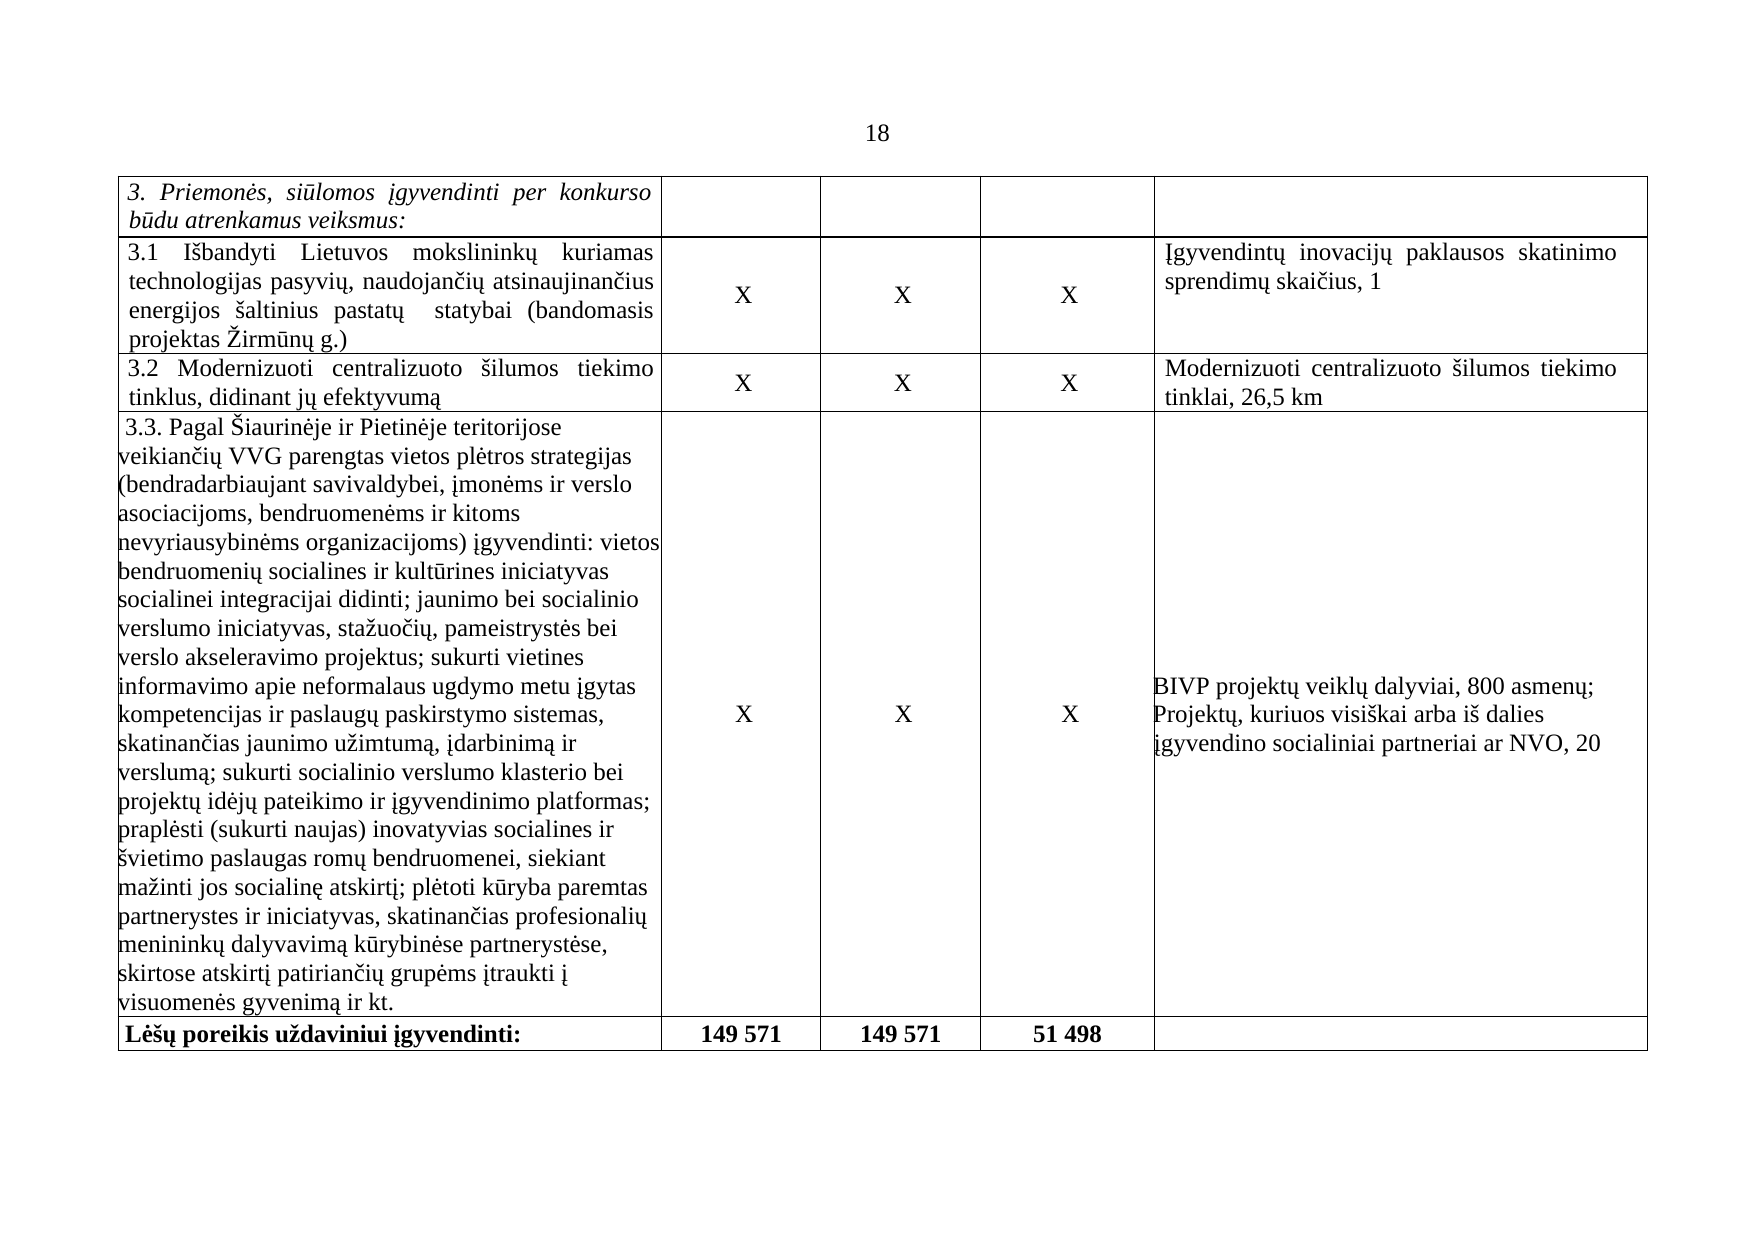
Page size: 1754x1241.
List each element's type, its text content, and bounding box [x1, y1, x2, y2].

table_cell X [821, 354, 980, 411]
table_cell [981, 177, 1154, 236]
table_cell 149 571 [821, 1017, 980, 1050]
table_cell X [821, 412, 980, 1016]
table_cell X [662, 354, 820, 411]
table_cell X [981, 354, 1154, 411]
table_cell [662, 177, 820, 236]
table_cell Įgyvendintų inovacijų paklausos skatinimo sprendimų skaičius, 1 [1155, 238, 1647, 352]
table_cell X [981, 412, 1154, 1016]
table_cell 3.3. Pagal Šiaurinėje ir Pietinėje teritorijose veikiančių VVG parengtas vietos plėtros strategijas (bendradarbiaujant savivaldybei, įmonėms ir verslo asociacijoms, bendruomenėms ir kitoms nevyriausybinėms organizacijoms) įgyvendinti: vietos bendruomenių socialines ir kultūrines iniciatyvas socialinei integracijai didinti; jaunimo bei socialinio verslumo iniciatyvas, stažuočių, pameistrystės bei verslo akseleravimo projektus; sukurti vietines informavimo apie neformalaus ugdymo metu įgytas kompetencijas ir paslaugų paskirstymo sistemas, skatinančias jaunimo užimtumą, įdarbinimą ir verslumą; sukurti socialinio verslumo klasterio bei projektų idėjų pateikimo ir įgyvendinimo platformas; praplėsti (sukurti naujas) inovatyvias socialines ir švietimo paslaugas romų bendruomenei, siekiant mažinti jos socialinę atskirtį; plėtoti kūryba paremtas partnerystes ir iniciatyvas, skatinančias profesionalių menininkų dalyvavimą kūrybinėse partnerystėse, skirtose atskirtį patiriančių grupėms įtraukti į visuomenės gyvenimą ir kt. [119, 412, 661, 1016]
table_cell Lėšų poreikis uždaviniui įgyvendinti: [119, 1017, 661, 1050]
table_cell 3. Priemonės, siūlomos įgyvendinti per konkurso būdu atrenkamus veiksmus: [119, 177, 661, 236]
table_cell Modernizuoti centralizuoto šilumos tiekimo tinklai, 26,5 km [1155, 354, 1647, 411]
table_cell 149 571 [662, 1017, 820, 1050]
table_cell X [981, 238, 1154, 352]
table_cell [821, 177, 980, 236]
table_cell [1155, 177, 1647, 236]
table_cell X [662, 238, 820, 352]
table_cell 51 498 [981, 1017, 1154, 1050]
table_cell X [821, 238, 980, 352]
table_cell [1155, 1017, 1647, 1050]
table_cell 3.2 Modernizuoti centralizuoto šilumos tiekimo tinklus, didinant jų efektyvumą [119, 354, 661, 411]
table_cell BIVP projektų veiklų dalyviai, 800 asmenų; Projektų, kuriuos visiškai arba iš dalies įgyvendino socialiniai partneriai ar NVO, 20 [1155, 412, 1647, 1016]
table_cell X [662, 412, 820, 1016]
table_cell 3.1 Išbandyti Lietuvos mokslininkų kuriamas technologijas pasyvių, naudojančių atsinaujinančius energijos šaltinius pastatų statybai (bandomasis projektas Žirmūnų g.) [119, 238, 661, 352]
